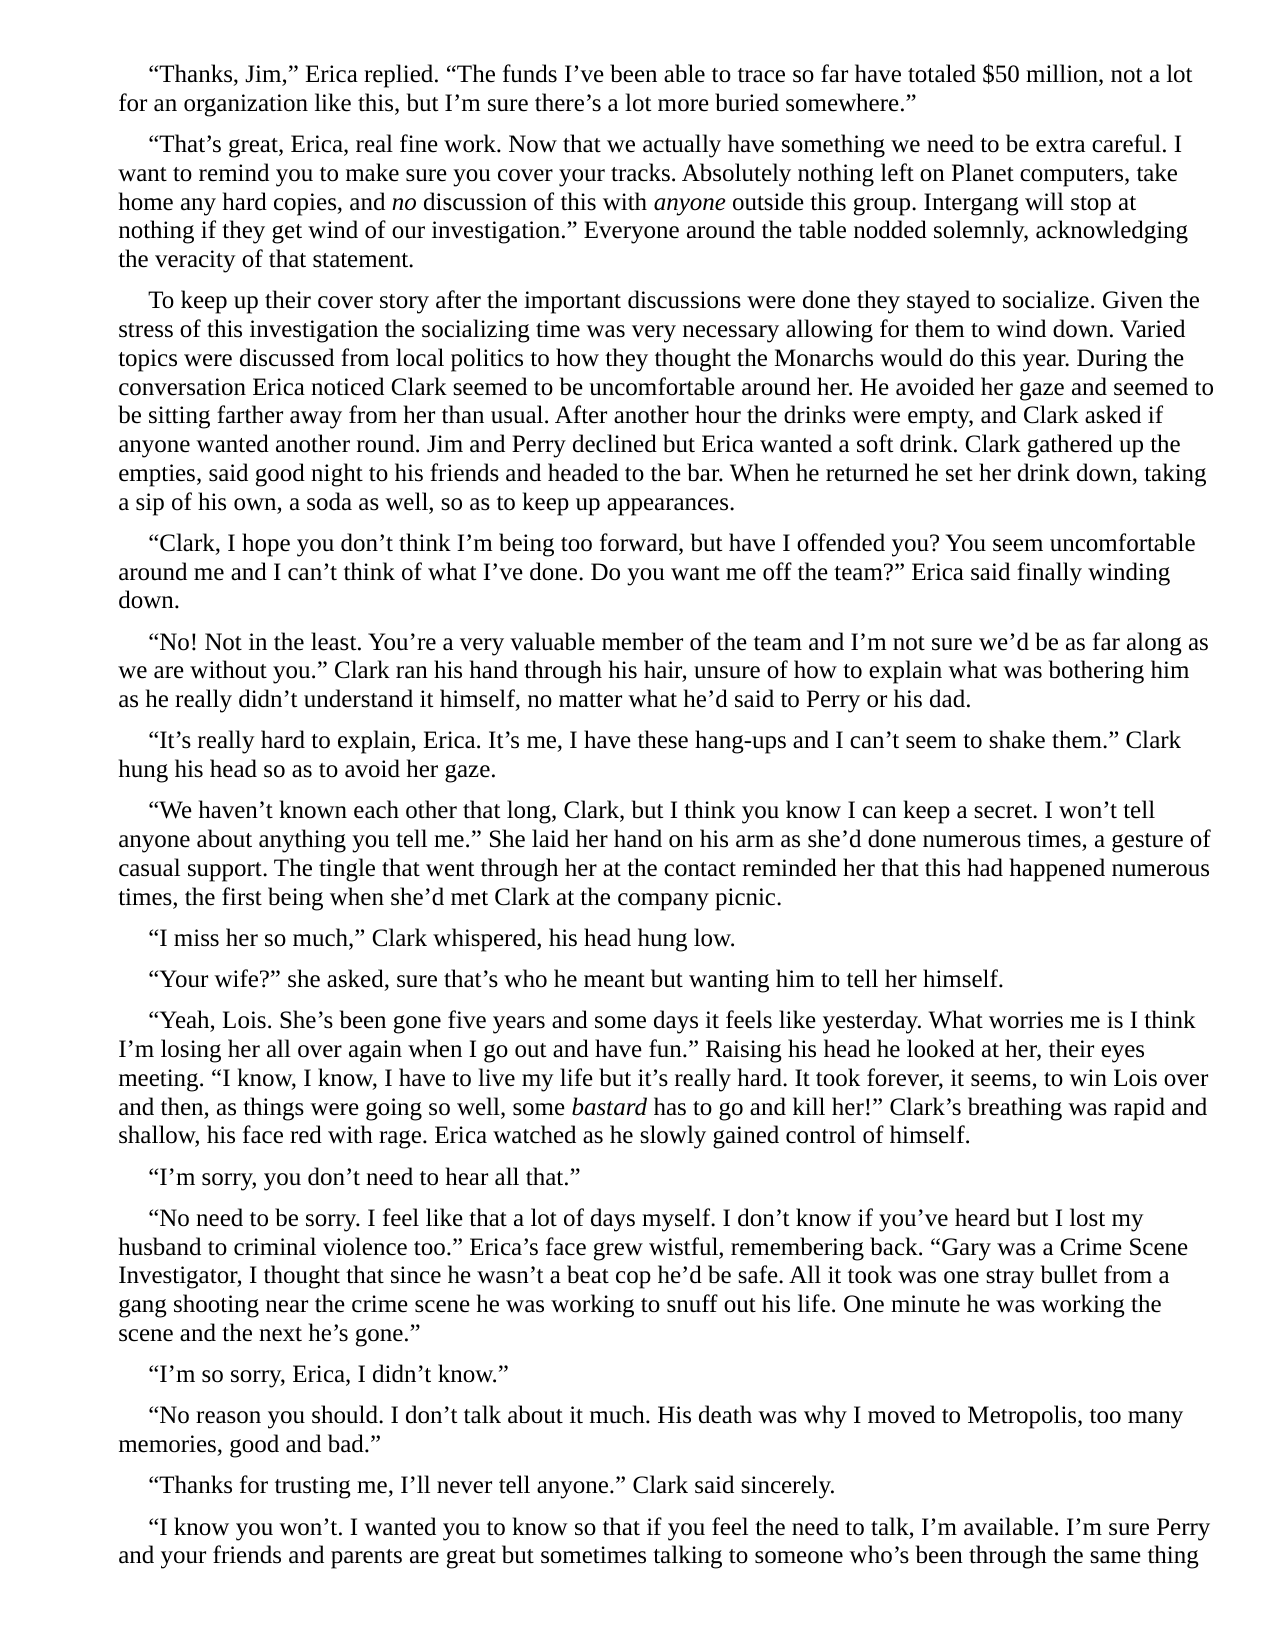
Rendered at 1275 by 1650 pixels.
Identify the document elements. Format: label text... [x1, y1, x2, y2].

text “I miss her so much,” Clark whispered, his head hung low. [118, 923, 1216, 952]
text “No! Not in the least. You’re a very valuable member of the team and I’m not sure we’d be as far along as we are without you.” Clark ran his hand through his hair, unsure of how to explain what was bothering him as he really didn’t understand it himself, no matter what he’d said to Perry or his dad. [118, 627, 1216, 713]
text To keep up their cover story after the important discussions were done they stayed to socialize. Given the stress of this investigation the socializing time was very necessary allowing for them to wind down. Varied topics were discussed from local politics to how they thought the Monarchs would do this year. During the conversation Erica noticed Clark seemed to be uncomfortable around her. He avoided her gaze and seemed to be sitting farther away from her than usual. After another hour the drinks were empty, and Clark asked if anyone wanted another round. Jim and Perry declined but Erica wanted a soft drink. Clark gathered up the empties, said good night to his friends and headed to the bar. When he returned he set her drink down, taking a sip of his own, a soda as well, so as to keep up appearances. [118, 285, 1216, 515]
text “Thanks for trusting me, I’ll never tell anyone.” Clark said sincerely. [118, 1470, 1216, 1499]
text “I’m so sorry, Erica, I didn’t know.” [118, 1359, 1216, 1388]
text “I know you won’t. I wanted you to know so that if you feel the need to talk, I’m available. I’m sure Perry and your friends and parents are great but sometimes talking to someone who’s been through the same thing [118, 1512, 1216, 1569]
text “It’s really hard to explain, Erica. It’s me, I have these hang-ups and I can’t seem to shake them.” Clark hung his head so as to avoid her gaze. [118, 725, 1216, 783]
text “No reason you should. I don’t talk about it much. His death was why I moved to Metropolis, too many memories, good and bad.” [118, 1400, 1216, 1458]
text “That’s great, Erica, real fine work. Now that we actually have something we need to be extra careful. I want to remind you to make sure you cover your tracks. Absolutely nothing left on Planet computers, take home any hard copies, and no discussion of this with anyone outside this group. Intergang will stop at nothing if they get wind of our investigation.” Everyone around the table nodded solemnly, acknowledging the veracity of that statement. [118, 129, 1216, 273]
text “We haven’t known each other that long, Clark, but I think you know I can keep a secret. I won’t tell anyone about anything you tell me.” She laid her hand on his arm as she’d done numerous times, a gesture of casual support. The tingle that went through her at the contact reminded her that this had happened numerous times, the first being when she’d met Clark at the company picnic. [118, 795, 1216, 910]
text “Thanks, Jim,” Erica replied. “The funds I’ve been able to trace so far have totaled $50 million, not a lot for an organization like this, but I’m sure there’s a lot more buried somewhere.” [118, 59, 1216, 117]
text “No need to be sorry. I feel like that a lot of days myself. I don’t know if you’ve heard but I lost my husband to criminal violence too.” Erica’s face grew wistful, remembering back. “Gary was a Crime Scene Investigator, I thought that since he wasn’t a beat cop he’d be safe. All it took was one stray bullet from a gang shooting near the crime scene he was working to snuff out his life. One minute he was working the scene and the next he’s gone.” [118, 1203, 1216, 1347]
text “Your wife?” she asked, sure that’s who he meant but wanting him to tell her himself. [118, 964, 1216, 993]
text “I’m sorry, you don’t need to hear all that.” [118, 1162, 1216, 1190]
text “Clark, I hope you don’t think I’m being too forward, but have I offended you? You seem uncomfortable around me and I can’t think of what I’ve done. Do you want me off the team?” Erica said finally winding down. [118, 528, 1216, 614]
text “Yeah, Lois. She’s been gone five years and some days it feels like yesterday. What worries me is I think I’m losing her all over again when I go out and have fun.” Raising his head he looked at her, their eyes meeting. “I know, I know, I have to live my life but it’s really hard. It took forever, it seems, to win Lois over and then, as things were going so well, some bastard has to go and kill her!” Clark’s breathing was rapid and shallow, his face red with rage. Erica watched as he slowly gained control of himself. [118, 1005, 1216, 1149]
